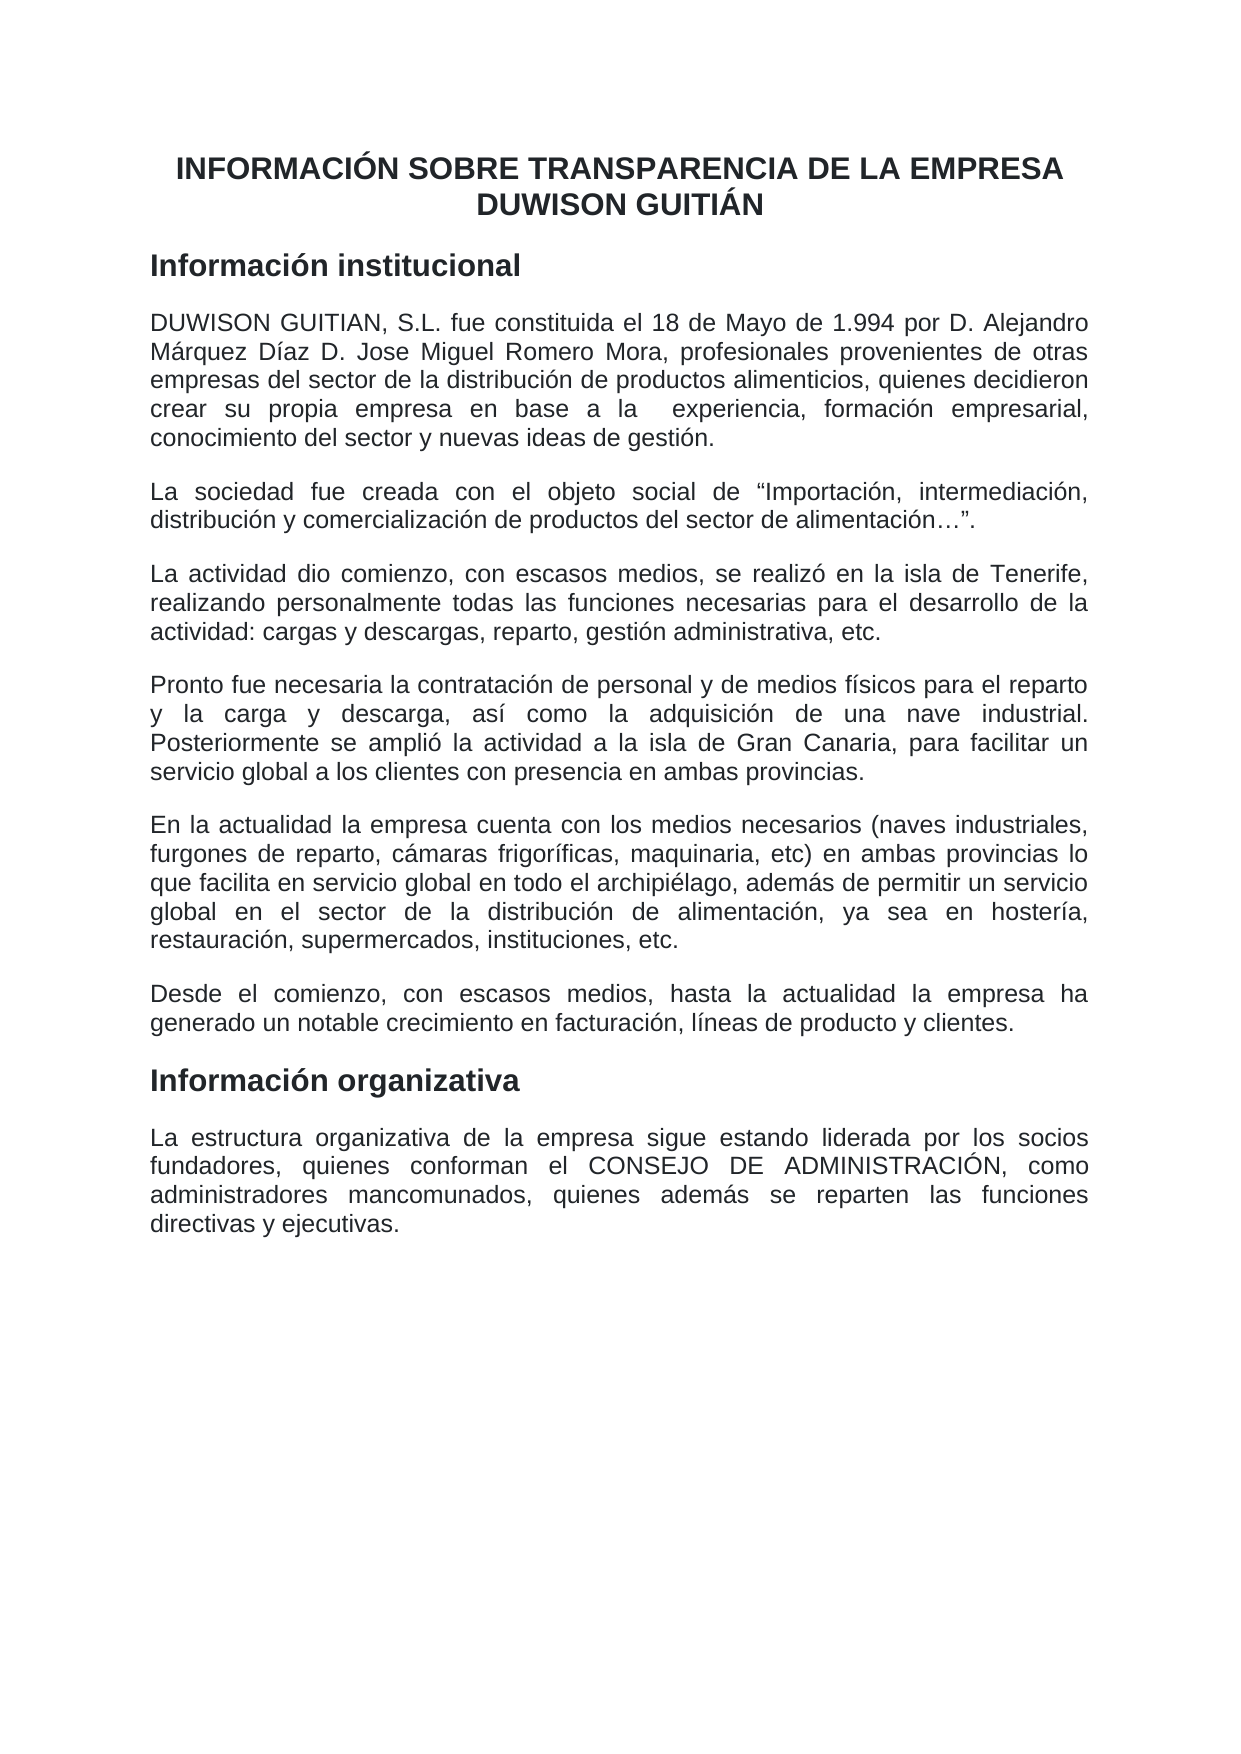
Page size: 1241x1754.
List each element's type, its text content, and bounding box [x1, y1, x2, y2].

text DUWISON GUITIAN, S.L. fue constituida el 18 de Mayo de 1.994 por D. Alejandro Márquez Díaz D. Jose Miguel Romero Mora, profesionales provenientes de otras empresas del sector de la distribución de productos alimenticios, quienes decidieron crear su propia empresa en base a la experiencia, formación empresarial, conocimiento del sector y nuevas ideas de gestión. [150, 308, 1090, 452]
text Desde el comienzo, con escasos medios, hasta la actualidad la empresa ha generado un notable crecimiento en facturación, líneas de producto y clientes. [150, 979, 1090, 1037]
text Pronto fue necesaria la contratación de personal y de medios físicos para el reparto y la carga y descarga, así como la adquisición de una nave industrial. Posteriormente se amplió la actividad a la isla de Gran Canaria, para facilitar un servicio global a los clientes con presencia en ambas provincias. [150, 670, 1090, 785]
text En la actualidad la empresa cuenta con los medios necesarios (naves industriales, furgones de reparto, cámaras frigoríficas, maquinaria, etc) en ambas provincias lo que facilita en servicio global en todo el archipiélago, además de permitir un servicio global en el sector de la distribución de alimentación, ya sea en hostería, restauración, supermercados, instituciones, etc. [150, 810, 1090, 954]
text Información organizativa [150, 1062, 1090, 1097]
text La actividad dio comienzo, con escasos medios, se realizó en la isla de Tenerife, realizando personalmente todas las funciones necesarias para el desarrollo de la actividad: cargas y descargas, reparto, gestión administrativa, etc. [150, 559, 1090, 645]
text La estructura organizativa de la empresa sigue estando liderada por los socios fundadores, quienes conforman el CONSEJO DE ADMINISTRACIÓN, como administradores mancomunados, quienes además se reparten las funciones directivas y ejecutivas. [150, 1122, 1090, 1237]
text INFORMACIÓN SOBRE TRANSPARENCIA DE LA EMPRESA DUWISON GUITIÁN [150, 150, 1090, 222]
text Información institucional [150, 247, 1090, 283]
text La sociedad fue creada con el objeto social de “Importación, intermediación, distribución y comercialización de productos del sector de alimentación…”. [150, 477, 1090, 534]
